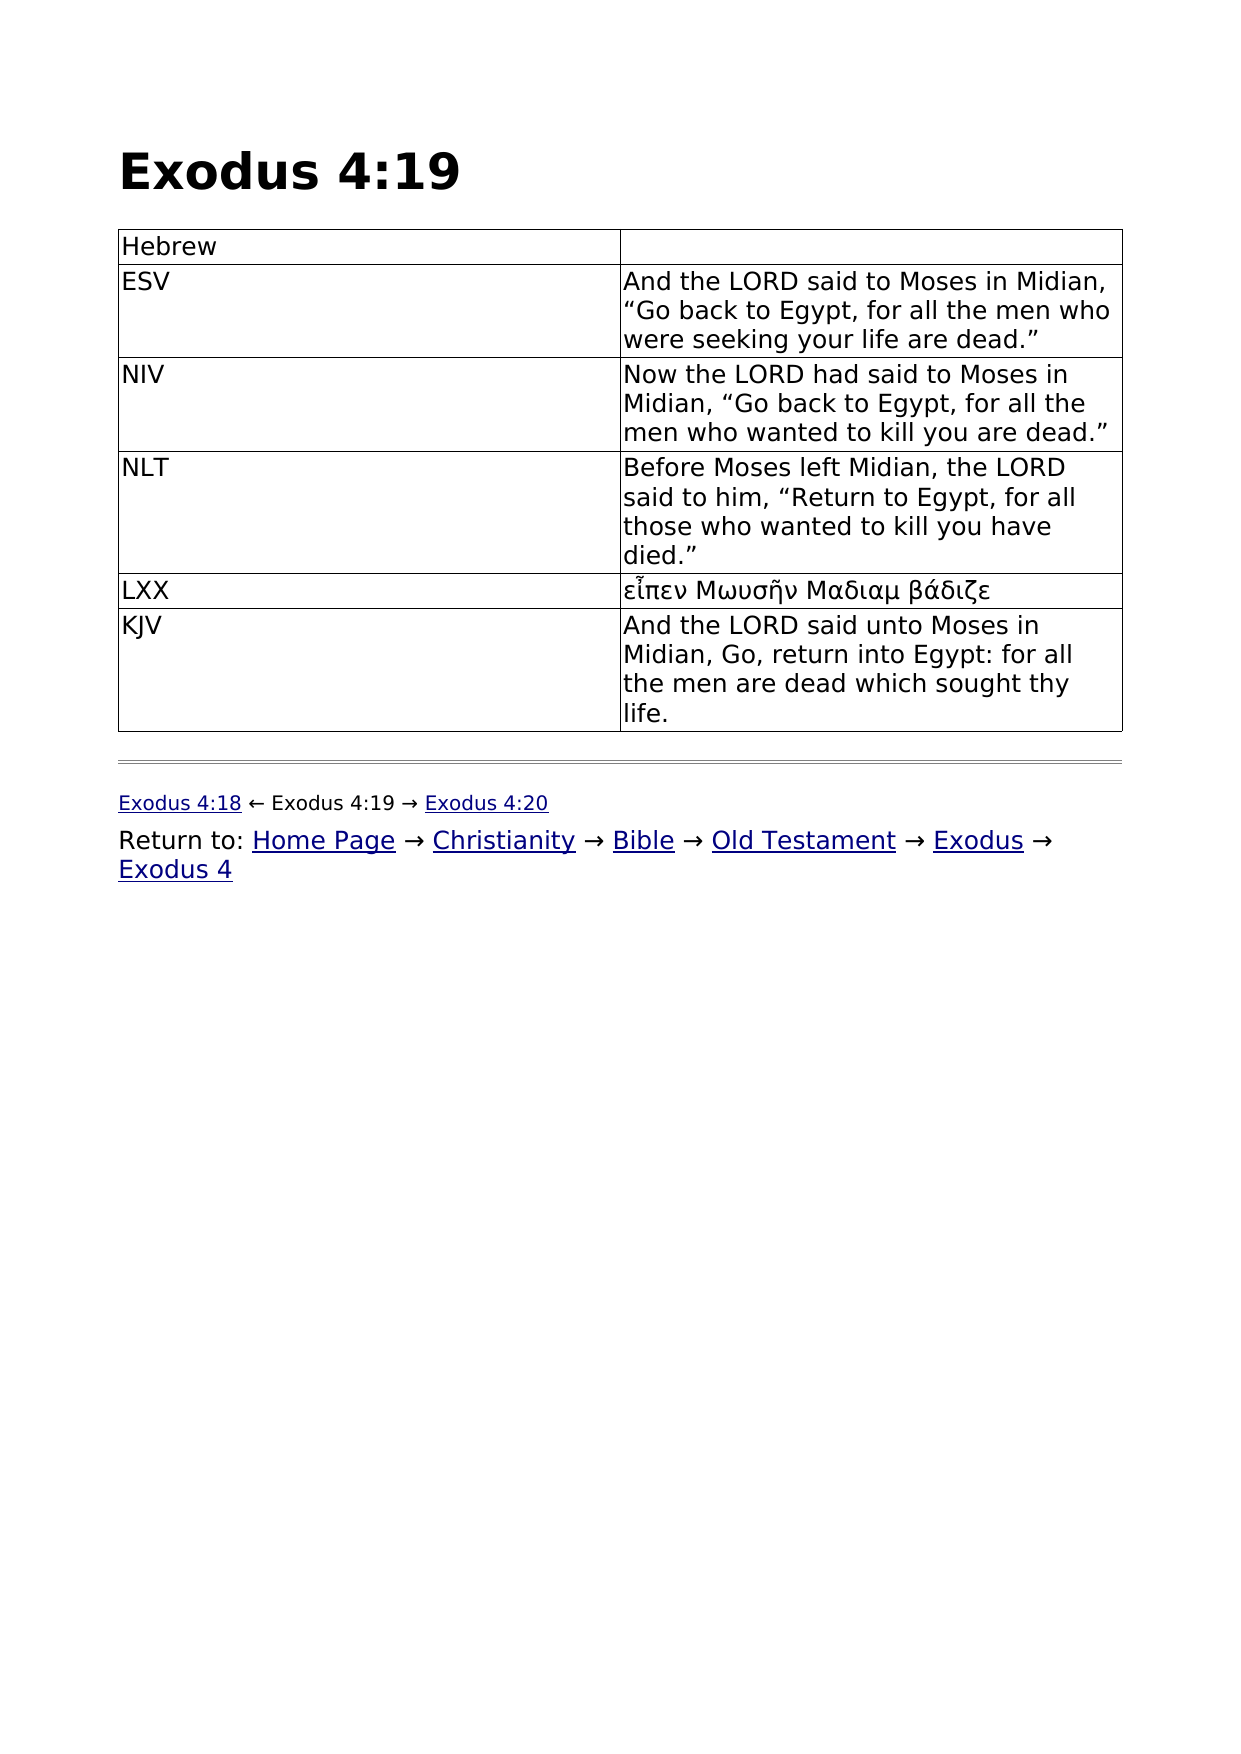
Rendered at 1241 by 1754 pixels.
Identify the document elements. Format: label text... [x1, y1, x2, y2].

table_cell NLT [119, 452, 620, 573]
table_cell Before Moses left Midian, the LORD said to him, “Return to Egypt, for all those who wanted to kill you have died.” [621, 452, 1122, 573]
table_cell NIV [119, 358, 620, 451]
table_cell KJV [119, 609, 620, 731]
table_header [621, 230, 1122, 264]
table_cell Now the LORD had said to Moses in Midian, “Go back to Egypt, for all the men who wanted to kill you are dead.” [621, 358, 1122, 451]
table_cell ESV [119, 265, 620, 357]
text Exodus 4:18 ← Exodus 4:19 → Exodus 4:20 [118, 792, 1122, 826]
table_cell εἶπεν Μωυσῆν Μαδιαμ βάδιζε [621, 574, 1122, 608]
table_cell LXX [119, 574, 620, 608]
subtitle Exodus 4:19 [118, 143, 1122, 201]
table_cell And the LORD said unto Moses in Midian, Go, return into Egypt: for all the men are dead which sought thy life. [621, 609, 1122, 731]
table_cell And the LORD said to Moses in Midian, “Go back to Egypt, for all the men who were seeking your life are dead.” [621, 265, 1122, 357]
text Return to: Home Page → Christianity → Bible → Old Testament → Exodus → Exodus 4 [118, 826, 1122, 884]
table_header Hebrew [119, 230, 620, 264]
